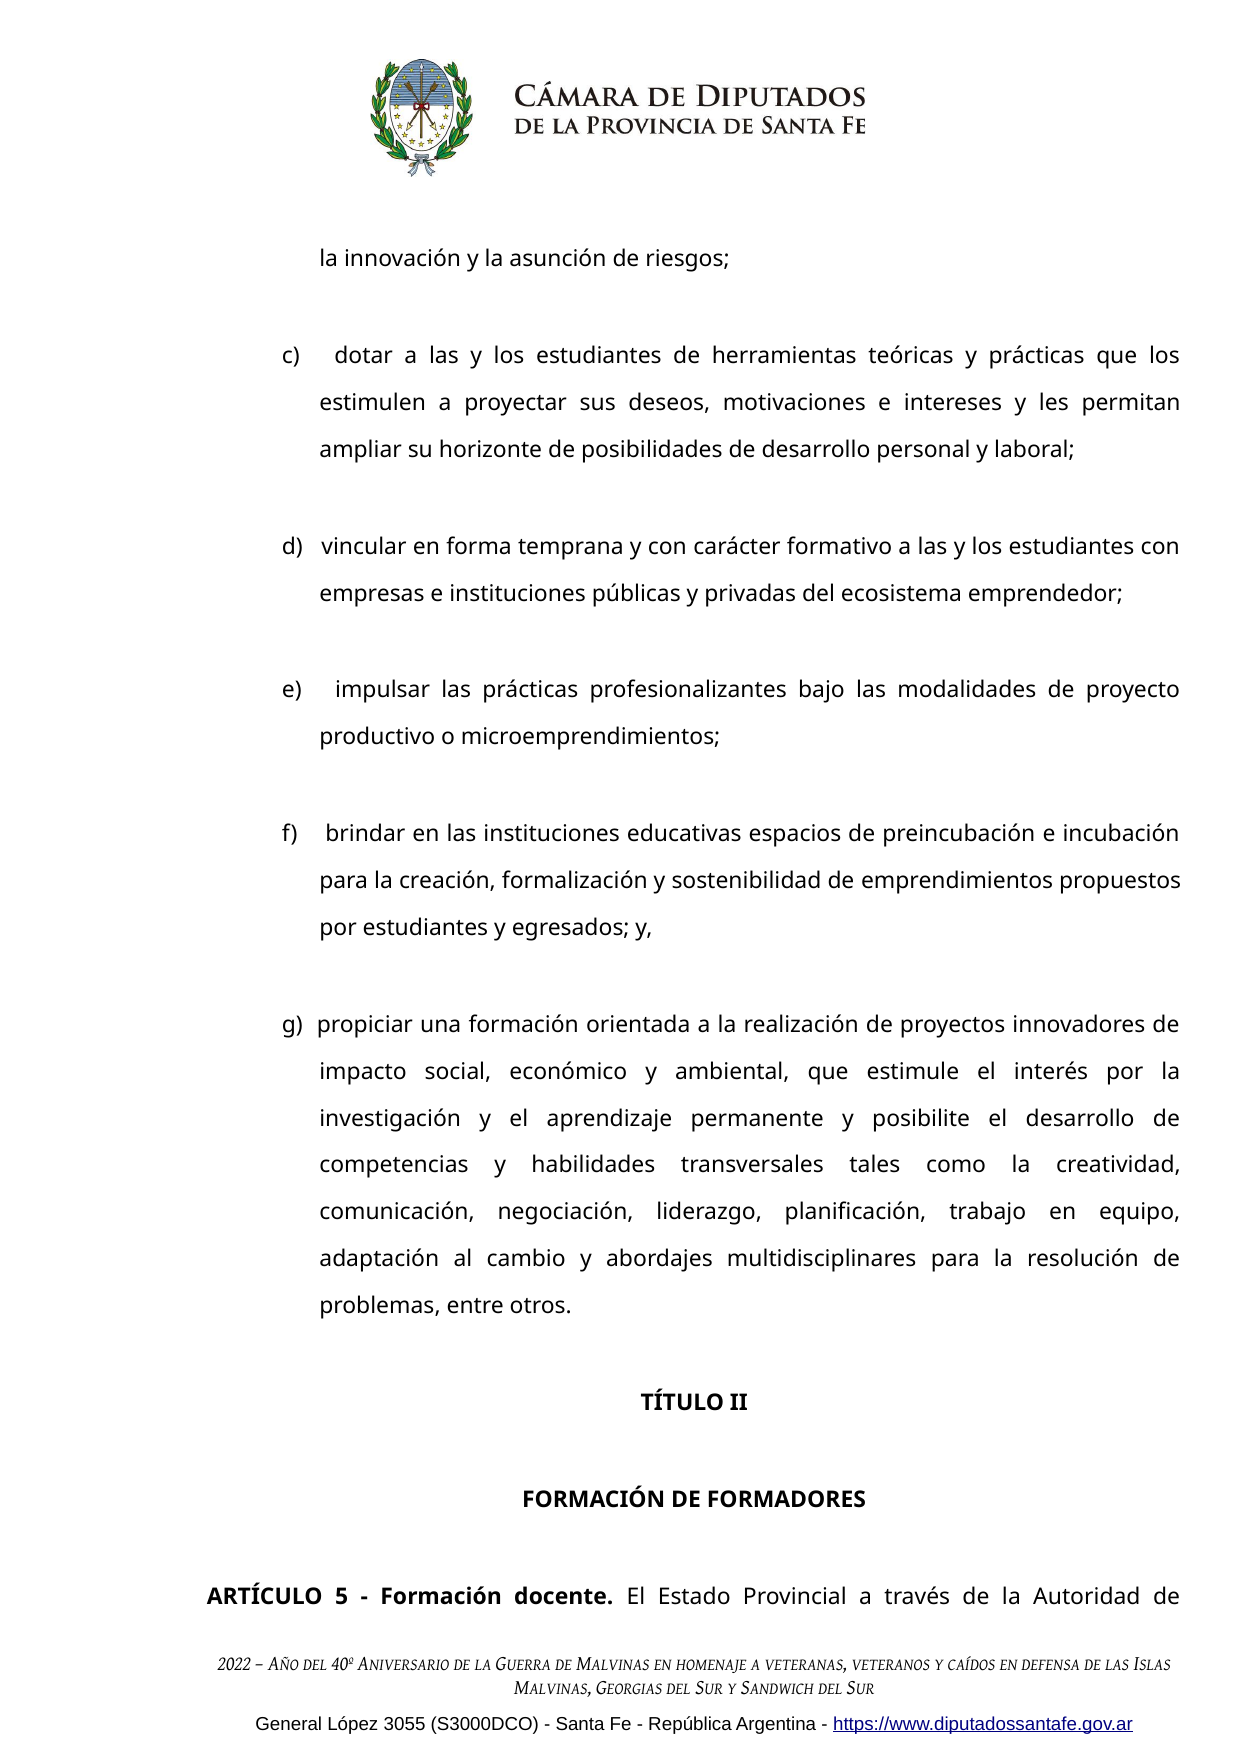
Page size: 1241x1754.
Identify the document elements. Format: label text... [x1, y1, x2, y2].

picture [370, 59, 866, 181]
text la innovación y la asunción de riesgos; [282, 242, 1181, 273]
text FORMACIÓN DE FORMADORES [207, 1483, 1181, 1514]
text g) propiciar una formación orientada a la realización de proyectos innovadores de impacto social, económico y ambiental, que estimule el interés por la investigación y el aprendizaje permanente y posibilite el desarrollo de competencias y habilidades transversales tales como la creatividad, comunicación, negociación, liderazgo, planificación, trabajo en equipo, adaptación al cambio y abordajes multidisciplinares para la resolución de problemas, entre otros. [282, 1008, 1181, 1320]
text ARTÍCULO 5 - Formación docente. El Estado Provincial a través de la Autoridad de [207, 1580, 1181, 1611]
text d) vincular en forma temprana y con carácter formativo a las y los estudiantes con empresas e instituciones públicas y privadas del ecosistema emprendedor; [282, 530, 1181, 608]
text TÍTULO II [207, 1386, 1181, 1417]
text e) impulsar las prácticas profesionalizantes bajo las modalidades de proyecto productivo o microemprendimientos; [282, 673, 1181, 752]
text c) dotar a las y los estudiantes de herramientas teóricas y prácticas que los estimulen a proyectar sus deseos, motivaciones e intereses y les permitan ampliar su horizonte de posibilidades de desarrollo personal y laboral; [282, 339, 1181, 464]
text f) brindar en las instituciones educativas espacios de preincubación e incubación para la creación, formalización y sostenibilidad de emprendimientos propuestos por estudiantes y egresados; y, [282, 817, 1181, 942]
